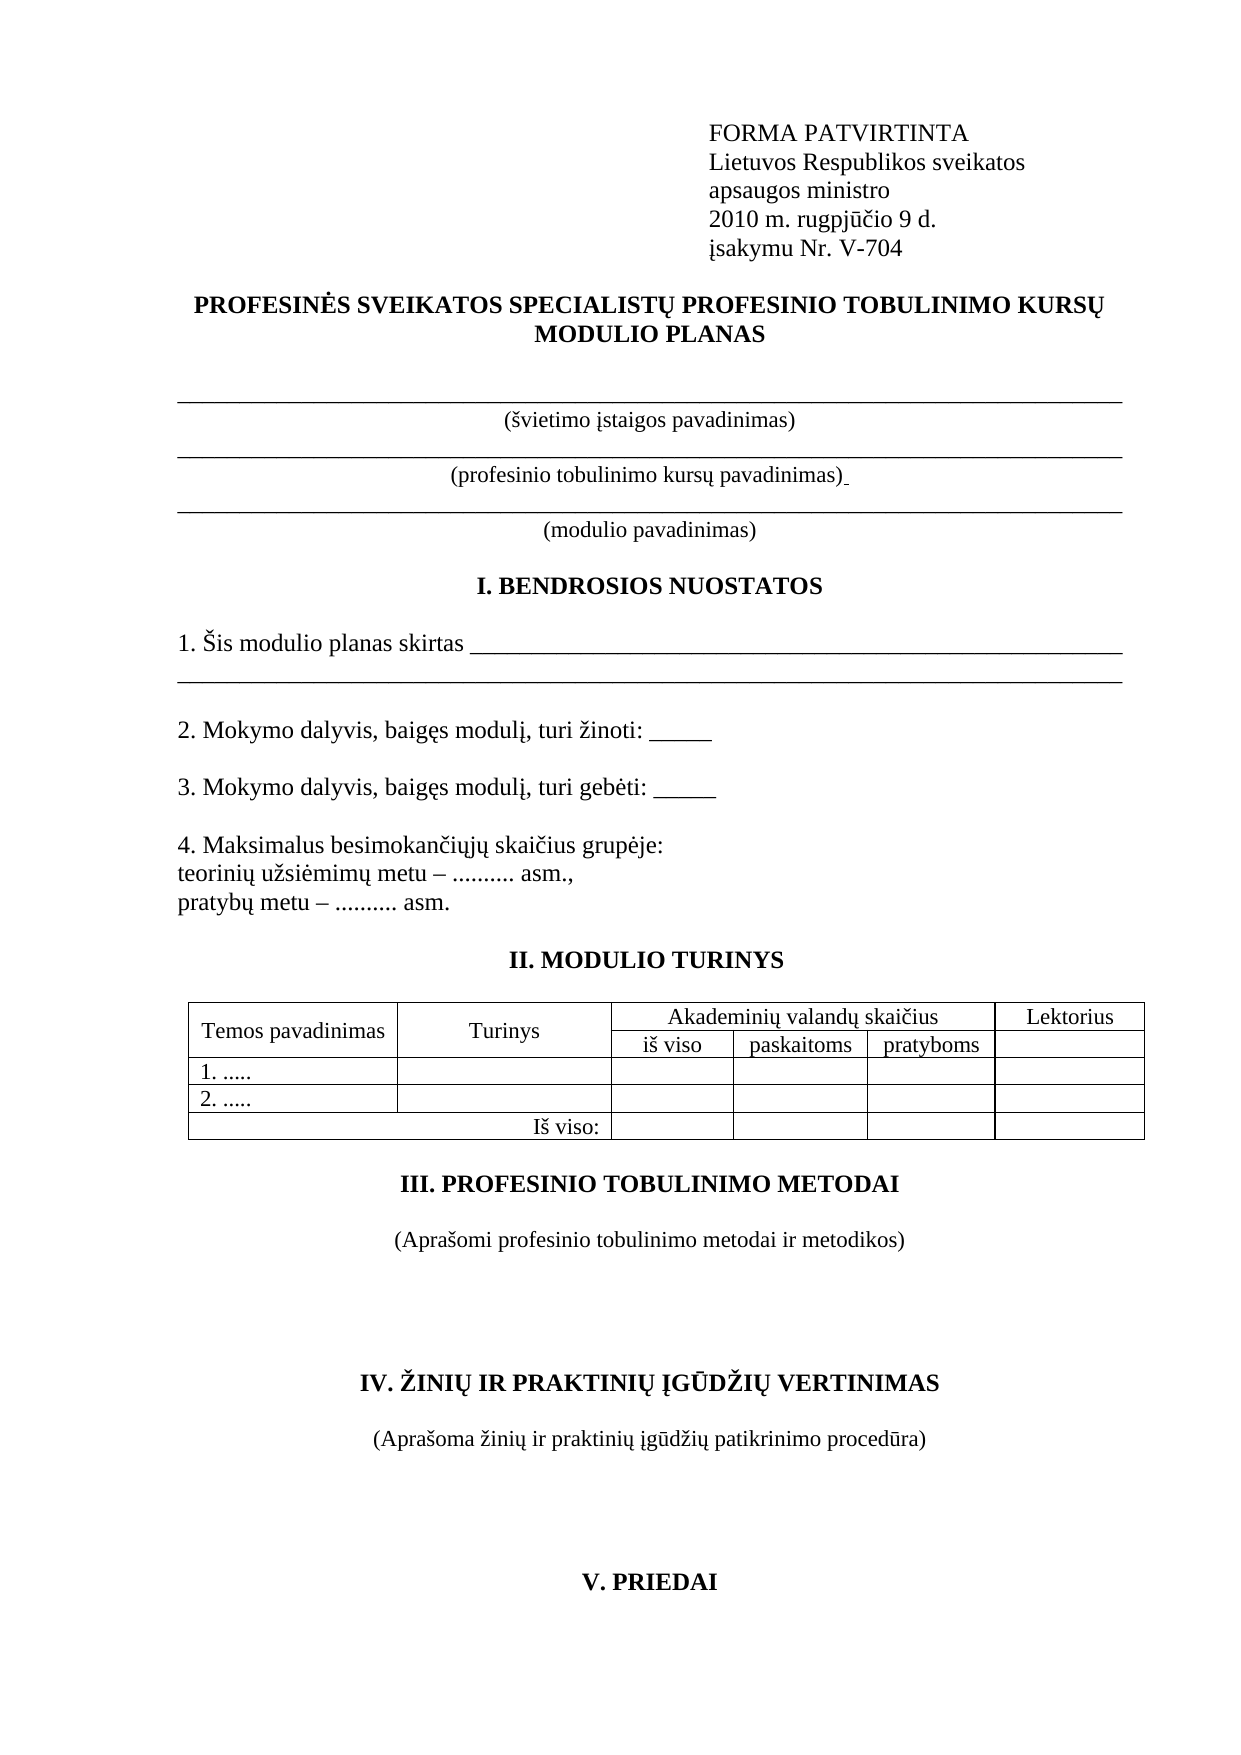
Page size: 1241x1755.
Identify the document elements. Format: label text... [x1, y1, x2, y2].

text _ [177, 377, 1122, 402]
text FORMA PATVIRTINTA [177, 118, 1122, 147]
text I. BENDROSIOS NUOSTATOS [177, 571, 1122, 600]
table_cell iš viso [612, 1031, 733, 1057]
text 4. Maksimalus besimokančiųjų skaičius grupėje: [177, 830, 1122, 858]
text (profesinio tobulinimo kursų pavadinimas) [177, 461, 1122, 487]
table_cell [996, 1085, 1144, 1112]
text IV. ŽINIŲ IR PRAKTINIŲ ĮGŪDŽIŲ VERTINIMAS [177, 1368, 1122, 1397]
table_cell Iš viso: [189, 1113, 611, 1139]
text 2. Mokymo dalyvis, baigęs modulį, turi žinoti: _____ [177, 715, 1122, 743]
table_header Akademinių valandų skaičius [612, 1003, 994, 1029]
text (švietimo įstaigos pavadinimas) [177, 406, 1122, 432]
table_cell [996, 1113, 1144, 1139]
table_cell [734, 1058, 867, 1084]
table_cell [996, 1031, 1144, 1057]
text teorinių užsiėmimų metu – .......... asm., [177, 858, 1122, 887]
text 1. Šis modulio planas skirtas [177, 628, 1122, 657]
text pratybų metu – .......... asm. [177, 887, 1122, 916]
text _ [177, 432, 1122, 457]
text _ [177, 487, 1122, 512]
text Lietuvos Respublikos sveikatos [177, 147, 1122, 176]
text V. PRIEDAI [177, 1567, 1122, 1595]
table_cell [734, 1113, 867, 1139]
text (modulio pavadinimas) [177, 516, 1122, 542]
table_cell [398, 1058, 611, 1084]
table_cell [612, 1085, 733, 1112]
table_header Lektorius [996, 1003, 1144, 1029]
table_cell 2. ..... [189, 1085, 397, 1112]
table_cell [734, 1085, 867, 1112]
text III. PROFESINIO TOBULINIMO METODAI [177, 1169, 1122, 1198]
text 2010 m. rugpjūčio 9 d. [177, 204, 1122, 233]
text (Aprašoma žinių ir praktinių įgūdžių patikrinimo procedūra) [177, 1425, 1122, 1452]
table_cell pratyboms [868, 1031, 994, 1057]
text įsakymu Nr. V-704 [177, 233, 1122, 262]
table_cell [868, 1113, 994, 1139]
table_cell [868, 1058, 994, 1084]
text _ [177, 657, 1122, 682]
table_cell [868, 1085, 994, 1112]
table_cell paskaitoms [734, 1031, 867, 1057]
text apsaugos ministro [177, 176, 1122, 204]
text II. MODULIO TURINYS [177, 945, 1122, 973]
table_header Temos pavadinimas [189, 1003, 397, 1057]
table_cell [612, 1058, 733, 1084]
text PROFESINĖS SVEIKATOS SPECIALISTŲ PROFESINIO TOBULINIMO KURSŲ MODULIO PLANAS [177, 291, 1122, 348]
table_cell [398, 1085, 611, 1112]
text (Aprašomi profesinio tobulinimo metodai ir metodikos) [177, 1226, 1122, 1253]
table_cell 1. ..... [189, 1058, 397, 1084]
table_cell [612, 1113, 733, 1139]
table_header Turinys [398, 1003, 611, 1057]
text 3. Mokymo dalyvis, baigęs modulį, turi gebėti: _____ [177, 772, 1122, 801]
table_cell [996, 1058, 1144, 1084]
